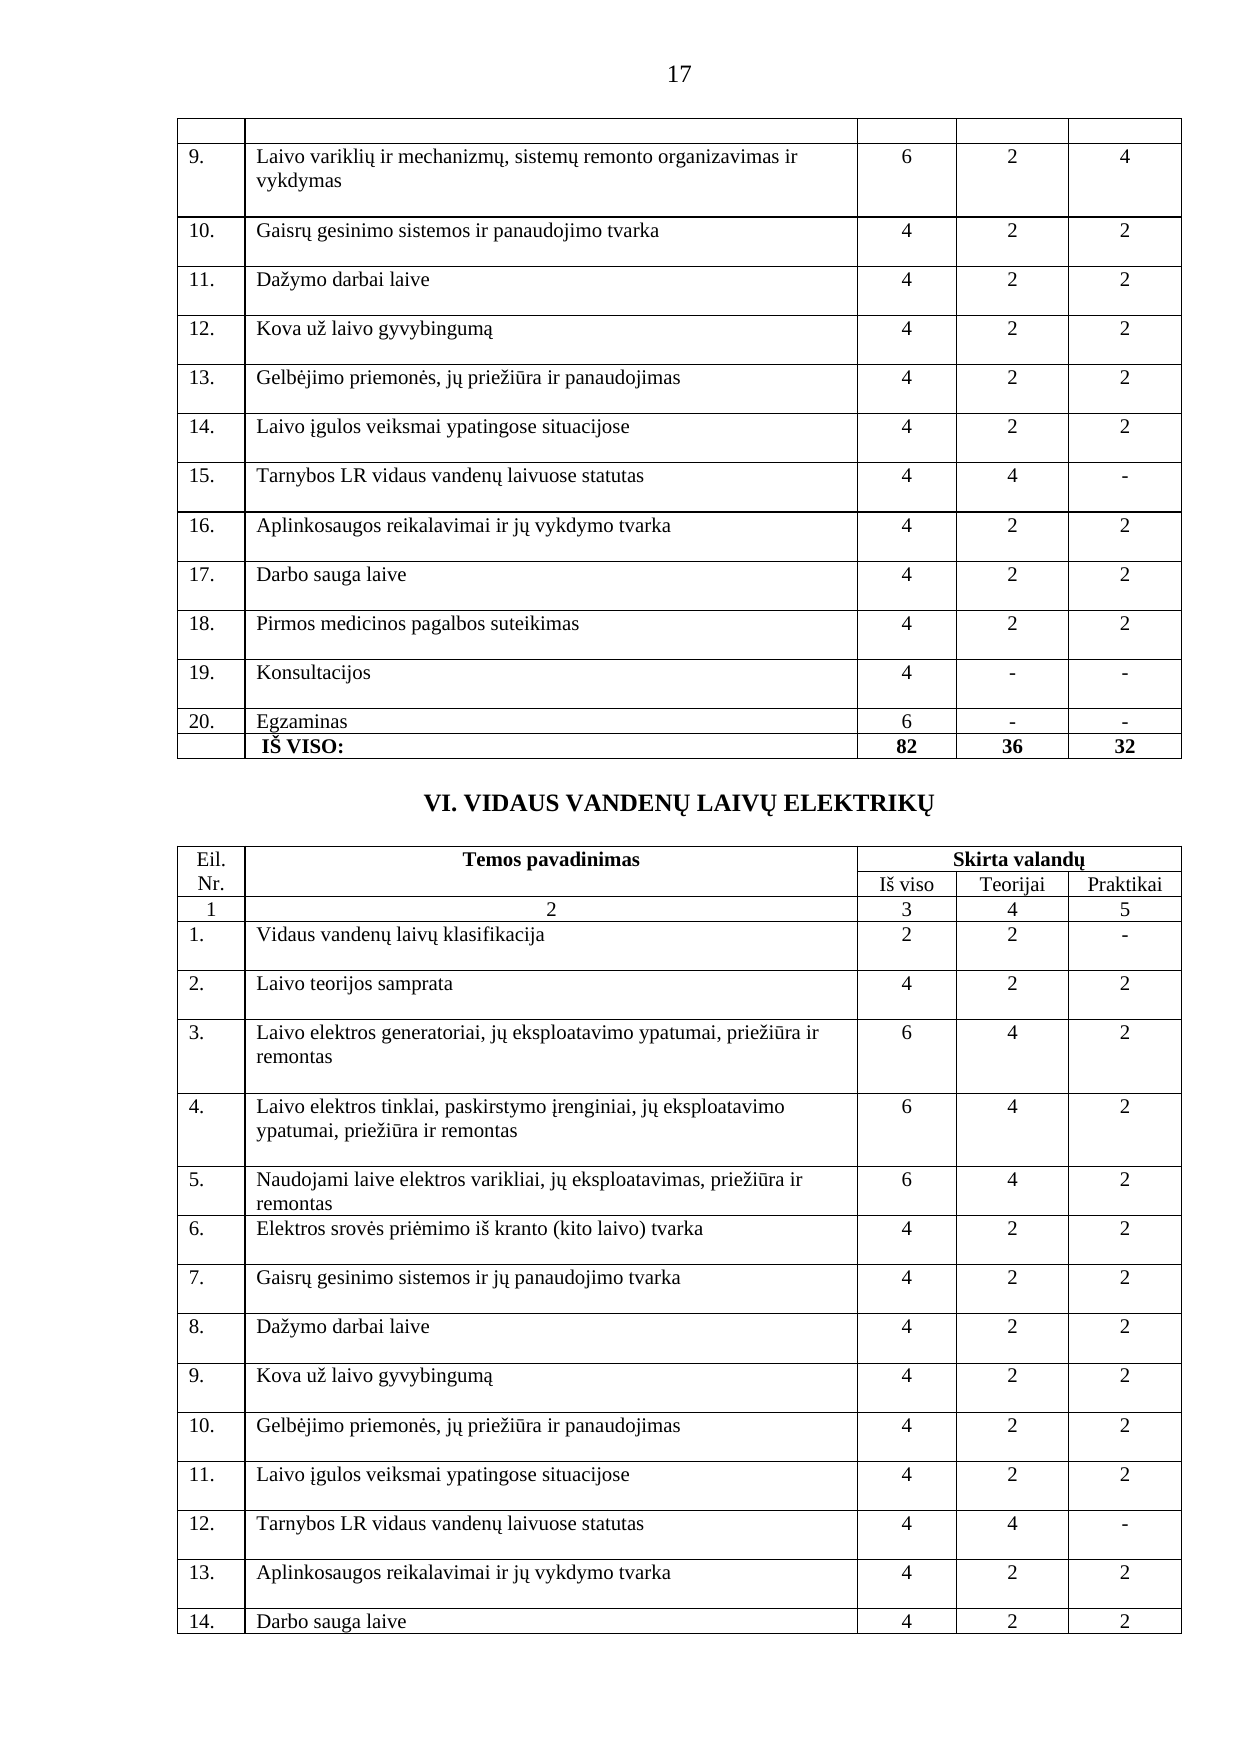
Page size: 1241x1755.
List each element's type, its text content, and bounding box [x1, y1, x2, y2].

table_cell 4. [178, 1094, 244, 1166]
table_cell 17. [178, 562, 244, 610]
table_cell 2 [957, 1265, 1068, 1313]
table_cell - [1069, 660, 1181, 708]
table_cell Kova už laivo gyvybingumą [246, 1364, 857, 1412]
table_cell 11. [178, 1462, 244, 1510]
table_cell 6 [858, 709, 956, 733]
table_cell 6 [858, 1020, 956, 1092]
table_cell Laivo teorijos samprata [246, 971, 857, 1019]
table_cell [957, 119, 1068, 143]
table_cell 2 [957, 971, 1068, 1019]
table_cell 2 [957, 513, 1068, 561]
table_cell 4 [858, 562, 956, 610]
table_cell 1 [178, 897, 244, 921]
table_cell 2 [1069, 562, 1181, 610]
table_cell 11. [178, 267, 244, 315]
table_cell 2 [957, 562, 1068, 610]
table_cell Elektros srovės priėmimo iš kranto (kito laivo) tvarka [246, 1216, 857, 1264]
table_cell Tarnybos LR vidaus vandenų laivuose statutas [246, 1511, 857, 1559]
table_cell [246, 119, 857, 143]
table_cell 2 [1069, 1314, 1181, 1362]
table_cell 6 [858, 144, 956, 216]
table_cell 2 [957, 1314, 1068, 1362]
table_cell 2 [1069, 414, 1181, 462]
table_cell 13. [178, 1560, 244, 1608]
table_cell Vidaus vandenų laivų klasifikacija [246, 922, 857, 970]
table_cell 4 [858, 1511, 956, 1559]
table_cell 3. [178, 1020, 244, 1092]
table_cell 2 [1069, 1364, 1181, 1412]
table_cell 2 [246, 897, 857, 921]
table_cell 4 [957, 1020, 1068, 1092]
table_cell 4 [858, 316, 956, 364]
table_cell 2 [957, 218, 1068, 266]
table_cell Iš viso [858, 872, 956, 896]
table_cell 2. [178, 971, 244, 1019]
table_cell 20. [178, 709, 244, 733]
table_cell 2 [957, 1462, 1068, 1510]
table_cell 9. [178, 144, 244, 216]
table_cell 4 [858, 218, 956, 266]
table_cell 6 [858, 1167, 956, 1215]
table_cell 2 [1069, 1216, 1181, 1264]
table_cell 2 [957, 1216, 1068, 1264]
table_cell - [1069, 463, 1181, 511]
table_cell 2 [957, 1609, 1068, 1633]
table_cell 2 [957, 922, 1068, 970]
table_header Skirta valandų [858, 847, 1181, 871]
text VI. VIDAUS VANDENŲ LAIVŲ ELEKTRIKŲ [177, 788, 1181, 817]
table_cell 14. [178, 1609, 244, 1633]
table_cell 16. [178, 513, 244, 561]
table_cell 4 [957, 1094, 1068, 1166]
table_cell Darbo sauga laive [246, 562, 857, 610]
table_cell 2 [957, 316, 1068, 364]
table_cell Darbo sauga laive [246, 1609, 857, 1633]
table_cell 4 [858, 365, 956, 413]
table_cell 1. [178, 922, 244, 970]
table_cell Konsultacijos [246, 660, 857, 708]
table_cell - [1069, 1511, 1181, 1559]
table_cell 4 [858, 414, 956, 462]
table_cell Teorijai [957, 872, 1068, 896]
table_cell 4 [858, 660, 956, 708]
table_header Eil. Nr. [178, 847, 244, 896]
table_cell 12. [178, 1511, 244, 1559]
table_cell 2 [1069, 513, 1181, 561]
table_cell 2 [1069, 1560, 1181, 1608]
table_cell Dažymo darbai laive [246, 267, 857, 315]
table_cell Dažymo darbai laive [246, 1314, 857, 1362]
table_cell 15. [178, 463, 244, 511]
table_cell Aplinkosaugos reikalavimai ir jų vykdymo tvarka [246, 1560, 857, 1608]
table_cell Kova už laivo gyvybingumą [246, 316, 857, 364]
table_cell 4 [858, 1265, 956, 1313]
table_cell Egzaminas [246, 709, 857, 733]
table_cell 4 [858, 513, 956, 561]
table_cell 2 [858, 922, 956, 970]
table_cell 7. [178, 1265, 244, 1313]
table_cell 4 [858, 1216, 956, 1264]
table_cell Gaisrų gesinimo sistemos ir jų panaudojimo tvarka [246, 1265, 857, 1313]
table_cell 4 [858, 267, 956, 315]
table_cell Pirmos medicinos pagalbos suteikimas [246, 611, 857, 659]
table_cell 4 [957, 897, 1068, 921]
table_cell 2 [1069, 267, 1181, 315]
table_cell 4 [858, 1314, 956, 1362]
table_cell 2 [1069, 1609, 1181, 1633]
table_cell 13. [178, 365, 244, 413]
table_cell 12. [178, 316, 244, 364]
table_cell 6 [858, 1094, 956, 1166]
table_cell - [957, 660, 1068, 708]
table_cell Naudojami laive elektros varikliai, jų eksploatavimas, priežiūra ir remontas [246, 1167, 857, 1215]
table_cell 3 [858, 897, 956, 921]
table_cell 4 [858, 971, 956, 1019]
table_cell 10. [178, 218, 244, 266]
table_cell 4 [858, 1413, 956, 1461]
table_cell 2 [1069, 1020, 1181, 1092]
table_cell 4 [858, 1609, 956, 1633]
table_cell 2 [957, 1560, 1068, 1608]
table_cell 2 [1069, 1462, 1181, 1510]
table_cell Laivo įgulos veiksmai ypatingose situacijose [246, 1462, 857, 1510]
table_cell Laivo elektros generatoriai, jų eksploatavimo ypatumai, priežiūra ir remontas [246, 1020, 857, 1092]
table_cell 82 [858, 734, 956, 758]
table_cell [1069, 119, 1181, 143]
table_cell 2 [1069, 971, 1181, 1019]
table_cell 2 [1069, 365, 1181, 413]
table_cell 4 [858, 1462, 956, 1510]
table_cell 4 [858, 1560, 956, 1608]
table_cell 2 [957, 365, 1068, 413]
table_cell Laivo elektros tinklai, paskirstymo įrenginiai, jų eksploatavimo ypatumai, priežiūra ir remontas [246, 1094, 857, 1166]
table_cell [178, 734, 244, 758]
table_cell Praktikai [1069, 872, 1181, 896]
table_cell IŠ VISO: [246, 734, 857, 758]
table_cell Aplinkosaugos reikalavimai ir jų vykdymo tvarka [246, 513, 857, 561]
table_cell 19. [178, 660, 244, 708]
table_cell 2 [957, 144, 1068, 216]
table_header Temos pavadinimas [246, 847, 857, 896]
table_cell 2 [1069, 1094, 1181, 1166]
table_cell 2 [1069, 611, 1181, 659]
table_cell Gelbėjimo priemonės, jų priežiūra ir panaudojimas [246, 365, 857, 413]
table_cell 8. [178, 1314, 244, 1362]
table_cell Laivo įgulos veiksmai ypatingose situacijose [246, 414, 857, 462]
table_cell 2 [957, 267, 1068, 315]
table_cell 2 [1069, 1265, 1181, 1313]
table_cell 36 [957, 734, 1068, 758]
table_cell 10. [178, 1413, 244, 1461]
table_cell [858, 119, 956, 143]
table_cell - [1069, 922, 1181, 970]
table_cell 4 [858, 611, 956, 659]
table_cell 9. [178, 1364, 244, 1412]
table_cell 14. [178, 414, 244, 462]
table_cell - [957, 709, 1068, 733]
table_cell Gelbėjimo priemonės, jų priežiūra ir panaudojimas [246, 1413, 857, 1461]
table_cell 2 [1069, 1413, 1181, 1461]
table_cell Tarnybos LR vidaus vandenų laivuose statutas [246, 463, 857, 511]
table_cell 2 [1069, 316, 1181, 364]
table_cell 4 [957, 463, 1068, 511]
table_cell - [1069, 709, 1181, 733]
table_cell 2 [957, 414, 1068, 462]
table_cell 32 [1069, 734, 1181, 758]
table_cell 2 [1069, 1167, 1181, 1215]
table_cell 5. [178, 1167, 244, 1215]
table_cell 2 [957, 611, 1068, 659]
table_cell 2 [957, 1364, 1068, 1412]
table_cell 4 [957, 1511, 1068, 1559]
table_cell [178, 119, 244, 143]
table_cell 18. [178, 611, 244, 659]
table_cell 2 [1069, 218, 1181, 266]
table_cell 4 [957, 1167, 1068, 1215]
table_cell 4 [858, 1364, 956, 1412]
table_cell 4 [858, 463, 956, 511]
table_cell 6. [178, 1216, 244, 1264]
table_cell 5 [1069, 897, 1181, 921]
table_cell Gaisrų gesinimo sistemos ir panaudojimo tvarka [246, 218, 857, 266]
table_cell 4 [1069, 144, 1181, 216]
table_cell 2 [957, 1413, 1068, 1461]
table_cell Laivo variklių ir mechanizmų, sistemų remonto organizavimas ir vykdymas [246, 144, 857, 216]
